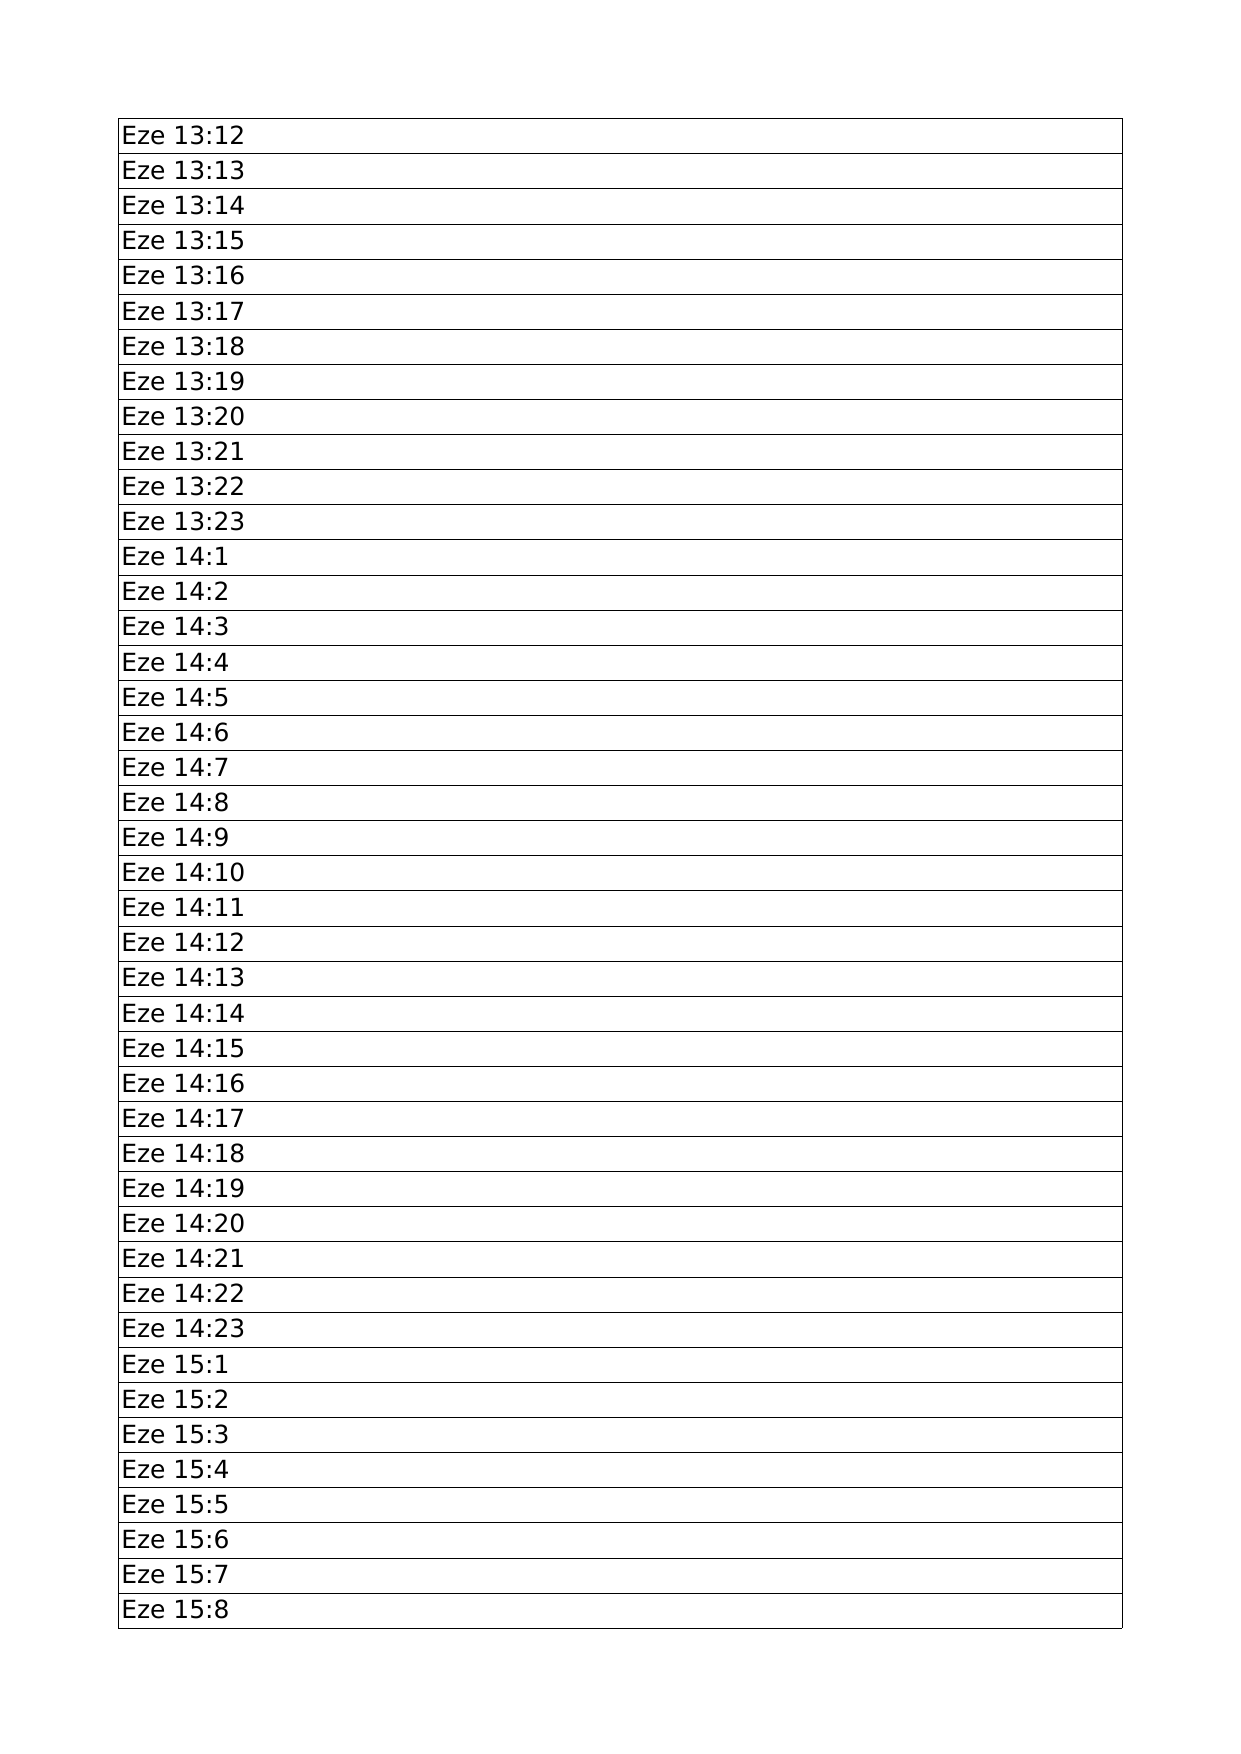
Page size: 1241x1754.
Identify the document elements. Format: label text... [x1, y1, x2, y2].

table_cell Eze 14:15 [119, 1032, 1122, 1066]
table_cell Eze 14:2 [119, 576, 1122, 609]
table_cell Eze 15:8 [119, 1594, 1122, 1628]
table_cell Eze 14:18 [119, 1137, 1122, 1171]
table_cell Eze 13:19 [119, 365, 1122, 399]
table_cell Eze 14:21 [119, 1242, 1122, 1277]
table_cell Eze 13:16 [119, 260, 1122, 294]
table_cell Eze 14:13 [119, 962, 1122, 996]
table_cell Eze 13:22 [119, 470, 1122, 504]
table_cell Eze 13:13 [119, 154, 1122, 188]
table_cell Eze 14:20 [119, 1207, 1122, 1241]
table_cell Eze 14:10 [119, 856, 1122, 890]
table_cell Eze 15:3 [119, 1418, 1122, 1452]
table_cell Eze 15:7 [119, 1559, 1122, 1592]
table_cell Eze 13:17 [119, 295, 1122, 329]
table_cell Eze 14:16 [119, 1067, 1122, 1101]
table_cell Eze 14:23 [119, 1313, 1122, 1347]
table_cell Eze 15:2 [119, 1383, 1122, 1417]
table_cell Eze 14:19 [119, 1172, 1122, 1206]
table_cell Eze 13:23 [119, 505, 1122, 539]
table_cell Eze 13:12 [119, 119, 1122, 153]
table_cell Eze 14:4 [119, 646, 1122, 680]
table_cell Eze 15:1 [119, 1348, 1122, 1382]
table_cell Eze 14:12 [119, 927, 1122, 961]
table_cell Eze 15:4 [119, 1453, 1122, 1487]
table_cell Eze 14:7 [119, 751, 1122, 785]
table_cell Eze 13:14 [119, 189, 1122, 223]
table_cell Eze 13:15 [119, 225, 1122, 258]
table_cell Eze 14:1 [119, 540, 1122, 574]
table_cell Eze 14:5 [119, 681, 1122, 715]
table_cell Eze 15:6 [119, 1523, 1122, 1557]
table_cell Eze 15:5 [119, 1488, 1122, 1522]
table_cell Eze 14:8 [119, 786, 1122, 820]
table_cell Eze 14:9 [119, 821, 1122, 855]
table_cell Eze 14:22 [119, 1278, 1122, 1312]
table_cell Eze 13:18 [119, 330, 1122, 364]
table_cell Eze 14:3 [119, 611, 1122, 645]
table_cell Eze 13:20 [119, 400, 1122, 434]
table_cell Eze 14:14 [119, 997, 1122, 1031]
table_cell Eze 14:17 [119, 1102, 1122, 1136]
table_cell Eze 14:6 [119, 716, 1122, 750]
table_cell Eze 14:11 [119, 891, 1122, 926]
table_cell Eze 13:21 [119, 435, 1122, 469]
